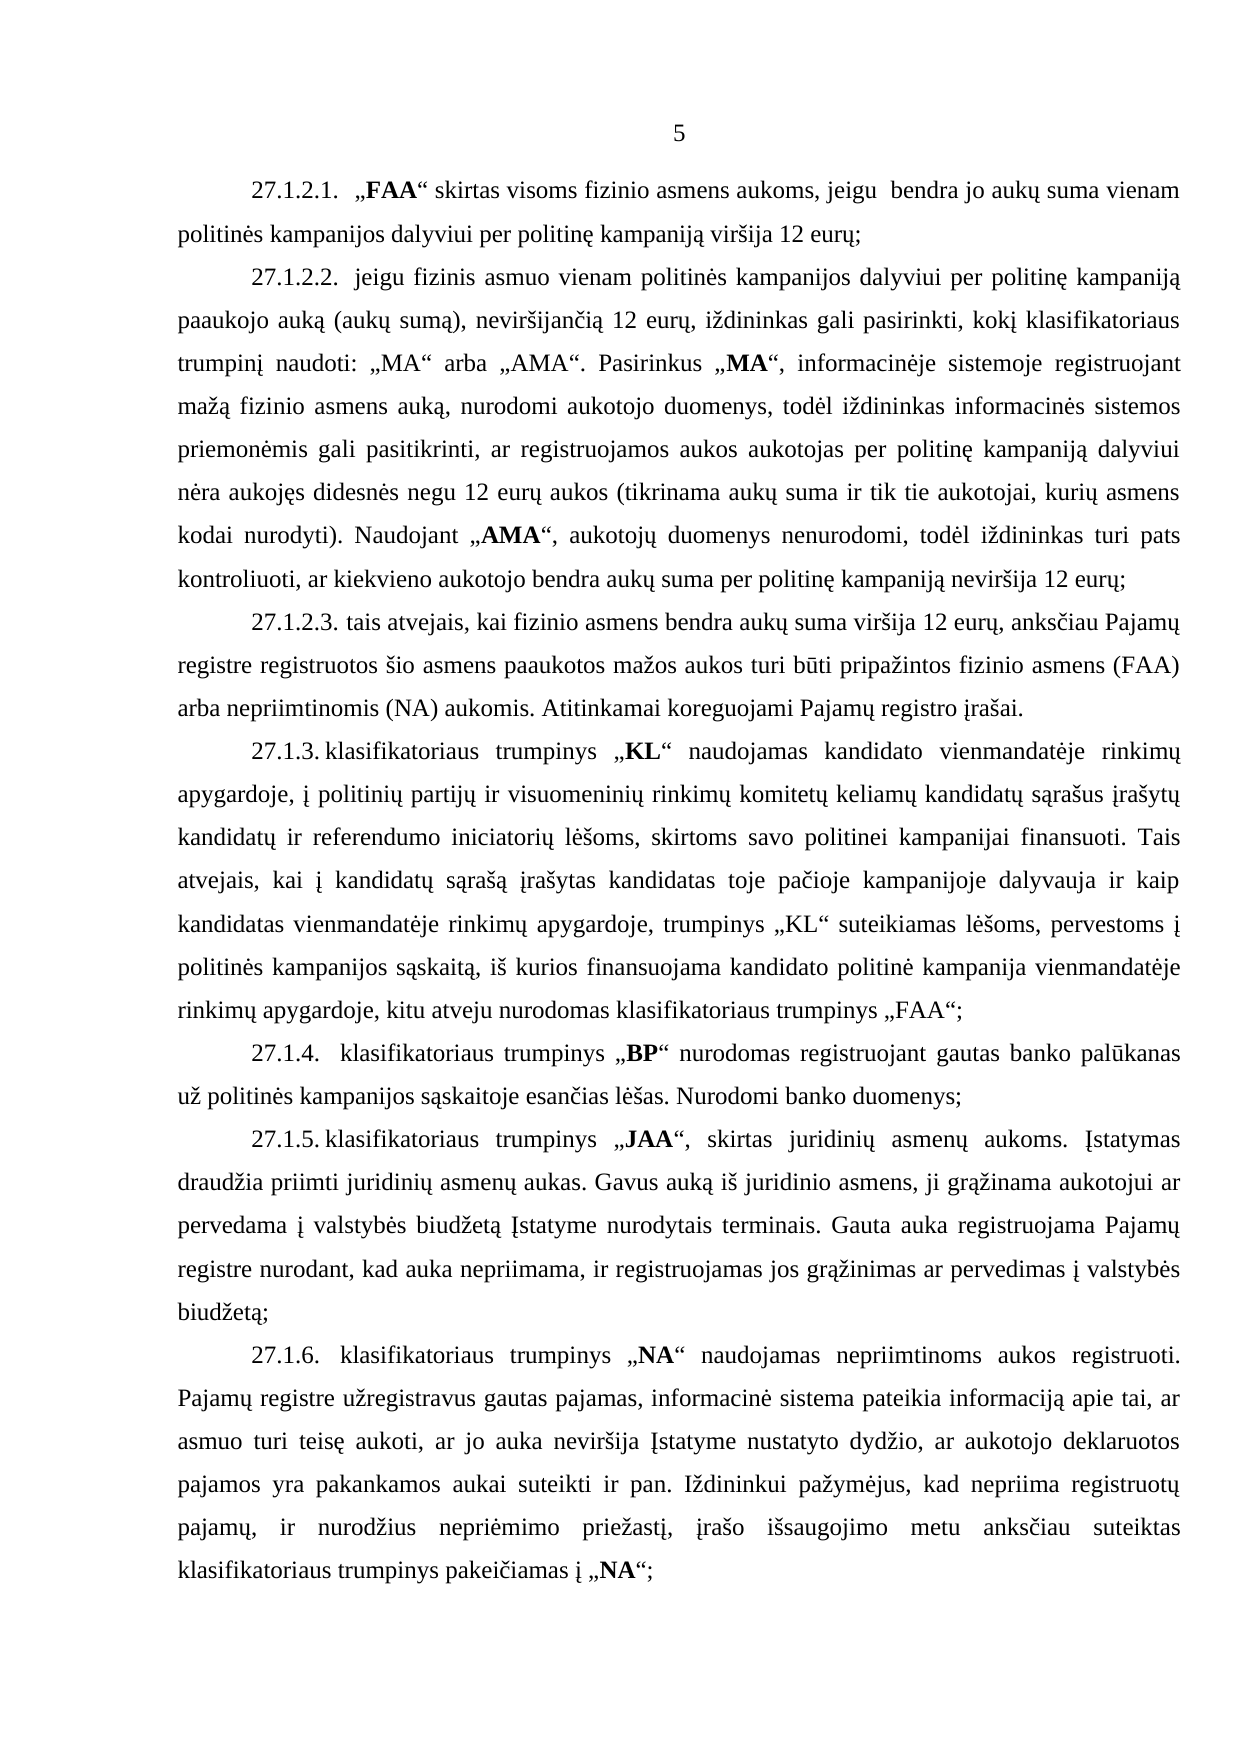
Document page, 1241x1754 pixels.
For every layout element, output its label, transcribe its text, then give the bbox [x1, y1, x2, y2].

text 27.1.2.3. tais atvejais, kai fizinio asmens bendra aukų suma viršija 12 eurų, anksčiau Pajamų registre registruotos šio asmens paaukotos mažos aukos turi būti pripažintos fizinio asmens (FAA) arba nepriimtinomis (NA) aukomis. Atitinkamai koreguojami Pajamų registro įrašai. [177, 607, 1181, 722]
text 27.1.2.1. „FAA“ skirtas visoms fizinio asmens aukoms, jeigu bendra jo aukų suma vienam politinės kampanijos dalyviui per politinę kampaniją viršija 12 eurų; [177, 176, 1181, 247]
text 27.1.4. klasifikatoriaus trumpinys „BP“ nurodomas registruojant gautas banko palūkanas už politinės kampanijos sąskaitoje esančias lėšas. Nurodomi banko duomenys; [177, 1038, 1181, 1110]
text 27.1.3. klasifikatoriaus trumpinys „KL“ naudojamas kandidato vienmandatėje rinkimų apygardoje, į politinių partijų ir visuomeninių rinkimų komitetų keliamų kandidatų sąrašus įrašytų kandidatų ir referendumo iniciatorių lėšoms, skirtoms savo politinei kampanijai finansuoti. Tais atvejais, kai į kandidatų sąrašą įrašytas kandidatas toje pačioje kampanijoje dalyvauja ir kaip kandidatas vienmandatėje rinkimų apygardoje, trumpinys „KL“ suteikiamas lėšoms, pervestoms į politinės kampanijos sąskaitą, iš kurios finansuojama kandidato politinė kampanija vienmandatėje rinkimų apygardoje, kitu atveju nurodomas klasifikatoriaus trumpinys „FAA“; [177, 736, 1181, 1024]
text 27.1.2.2. jeigu fizinis asmuo vienam politinės kampanijos dalyviui per politinę kampaniją paaukojo auką (aukų sumą), neviršijančią 12 eurų, iždininkas gali pasirinkti, kokį klasifikatoriaus trumpinį naudoti: „MA“ arba „AMA“. Pasirinkus „MA“, informacinėje sistemoje registruojant mažą fizinio asmens auką, nurodomi aukotojo duomenys, todėl iždininkas informacinės sistemos priemonėmis gali pasitikrinti, ar registruojamos aukos aukotojas per politinę kampaniją dalyviui nėra aukojęs didesnės negu 12 eurų aukos (tikrinama aukų suma ir tik tie aukotojai, kurių asmens kodai nurodyti). Naudojant „AMA“, aukotojų duomenys nenurodomi, todėl iždininkas turi pats kontroliuoti, ar kiekvieno aukotojo bendra aukų suma per politinę kampaniją neviršija 12 eurų; [177, 262, 1181, 592]
text 27.1.6. klasifikatoriaus trumpinys „NA“ naudojamas nepriimtinoms aukos registruoti. Pajamų registre užregistravus gautas pajamas, informacinė sistema pateikia informaciją apie tai, ar asmuo turi teisę aukoti, ar jo auka neviršija Įstatyme nustatyto dydžio, ar aukotojo deklaruotos pajamos yra pakankamos aukai suteikti ir pan. Iždininkui pažymėjus, kad nepriima registruotų pajamų, ir nurodžius nepriėmimo priežastį, įrašo išsaugojimo metu anksčiau suteiktas klasifikatoriaus trumpinys pakeičiamas į „NA“; [177, 1340, 1181, 1584]
text 27.1.5. klasifikatoriaus trumpinys „JAA“, skirtas juridinių asmenų aukoms. Įstatymas draudžia priimti juridinių asmenų aukas. Gavus auką iš juridinio asmens, ji grąžinama aukotojui ar pervedama į valstybės biudžetą Įstatyme nurodytais terminais. Gauta auka registruojama Pajamų registre nurodant, kad auka nepriimama, ir registruojamas jos grąžinimas ar pervedimas į valstybės biudžetą; [177, 1124, 1181, 1326]
